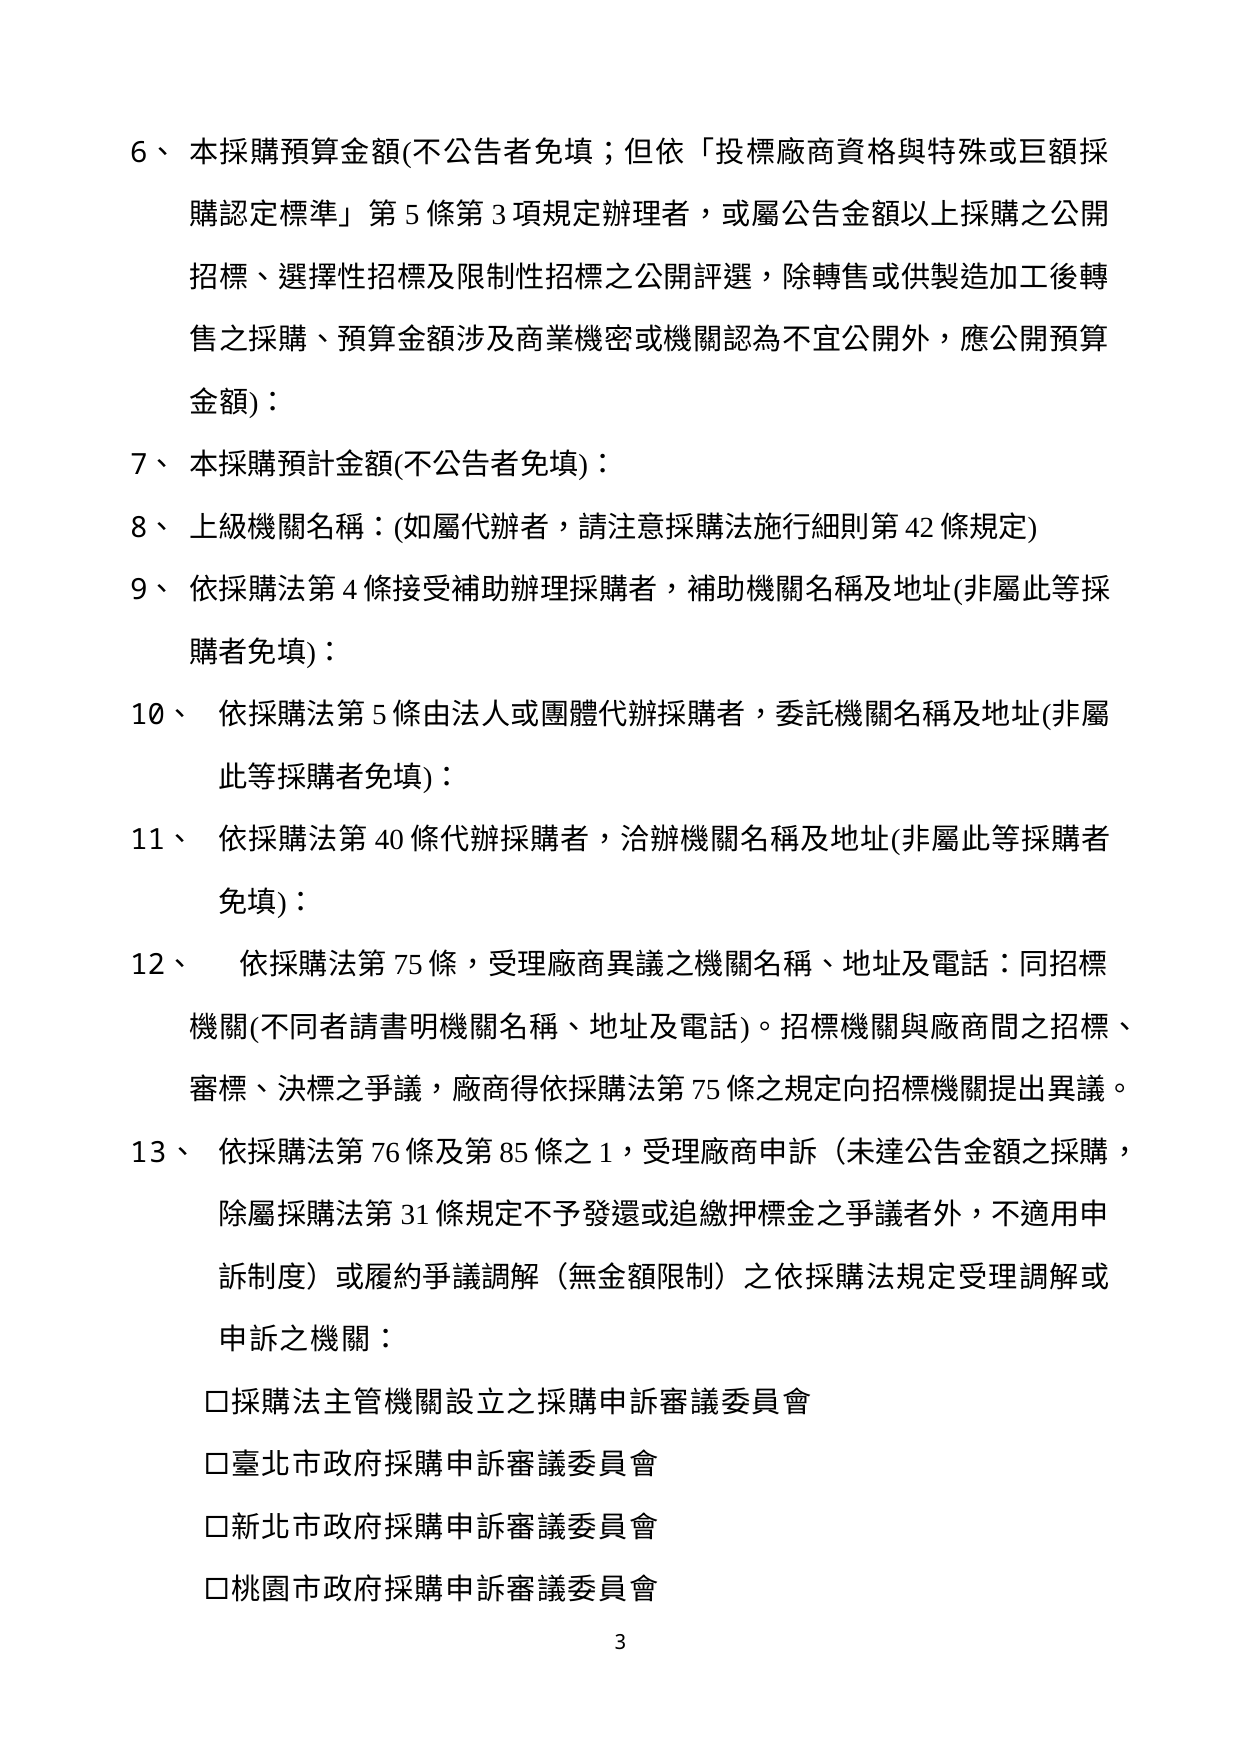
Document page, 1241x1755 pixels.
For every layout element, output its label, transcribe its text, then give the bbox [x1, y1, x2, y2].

list 上級機關名稱：(如屬代辦者，請注意採購法施行細則第42條規定) [130, 483, 1110, 545]
text 臺北市政府採購申訴審議委員會 [204, 1420, 1110, 1483]
list 依採購法第76條及第85條之1，受理廠商申訴（未達公告金額之採購，除屬採購法第31條規定不予發還或追繳押標金之爭議者外，不適用申訴制度）或履約爭議調解（無金額限制）之依採購法規定受理調解或申訴之機關： [130, 1108, 1110, 1358]
list 依採購法第75條，受理廠商異議之機關名稱、地址及電話：同招標機關(不同者請書明機關名稱、地址及電話)。招標機關與廠商間之招標、審標、決標之爭議，廠商得依採購法第75條之規定向招標機關提出異議。 [130, 920, 1110, 1108]
list 本採購預算金額(不公告者免填；但依「投標廠商資格與特殊或巨額採購認定標準」第5條第3項規定辦理者，或屬公告金額以上採購之公開招標、選擇性招標及限制性招標之公開評選，除轉售或供製造加工後轉售之採購、預算金額涉及商業機密或機關認為不宜公開外，應公開預算金額)： [130, 108, 1110, 420]
list 依採購法第5條由法人或團體代辦採購者，委託機關名稱及地址(非屬此等採購者免填)： [130, 670, 1110, 795]
text 桃園市政府採購申訴審議委員會 [204, 1545, 1110, 1608]
list 本採購預計金額(不公告者免填)： [130, 420, 1110, 483]
list 依採購法第40條代辦採購者，洽辦機關名稱及地址(非屬此等採購者免填)： [130, 795, 1110, 920]
text 新北市政府採購申訴審議委員會 [204, 1483, 1110, 1545]
text 採購法主管機關設立之採購申訴審議委員會 [204, 1358, 1110, 1420]
list 依採購法第4條接受補助辦理採購者，補助機關名稱及地址(非屬此等採購者免填)： [130, 545, 1110, 670]
